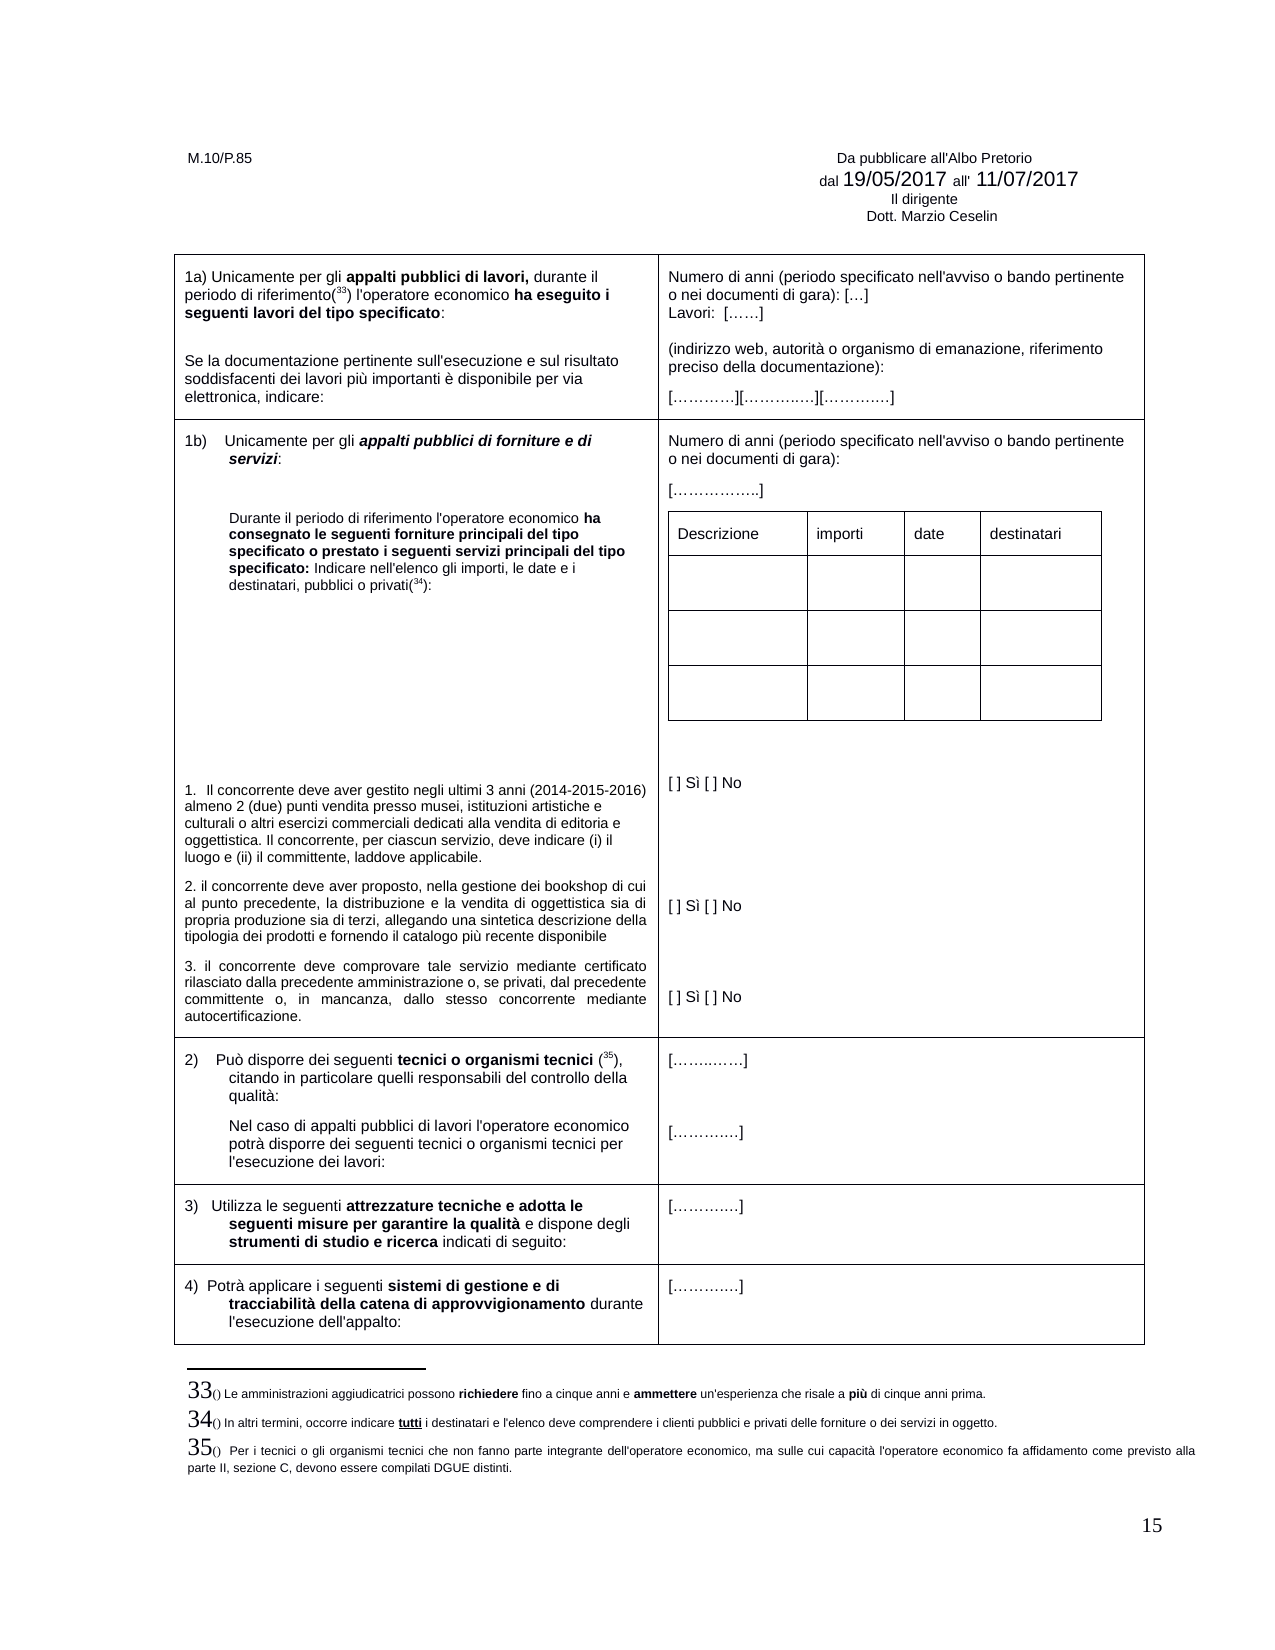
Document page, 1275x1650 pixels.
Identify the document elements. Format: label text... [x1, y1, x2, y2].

table_cell 4) Potrà applicare i seguenti sistemi di gestione e di tracciabilità della catena di approvvigionamento durante l'esecuzione dell'appalto: [175, 1265, 658, 1344]
table_cell [808, 611, 904, 665]
table_cell [905, 666, 980, 719]
table_header Descrizione [669, 512, 807, 555]
table_header destinatari [981, 512, 1101, 555]
table_header date [905, 512, 980, 555]
table_cell [981, 611, 1101, 665]
table_cell [669, 556, 807, 610]
table_cell [808, 666, 904, 719]
table_cell Numero di anni (periodo specificato nell'avviso o bando pertinente o nei documenti di gara): [……………..] [ ] Sì [ ] No [ ] Sì [ ] No [ ] Sì [ ] No [659, 420, 1144, 1037]
table_cell Numero di anni (periodo specificato nell'avviso o bando pertinente o nei documenti di gara): […] Lavori: [……] (indirizzo web, autorità o organismo di emanazione, riferimento preciso della documentazione): […………][………..…][……….…] [659, 255, 1144, 418]
table_cell [669, 611, 807, 665]
table_cell 2) Può disporre dei seguenti tecnici o organismi tecnici (), citando in particolare quelli responsabili del controllo della qualità: Nel caso di appalti pubblici di lavori l'operatore economico potrà disporre dei seguenti tecnici o organismi tecnici per l'esecuzione dei lavori: [175, 1038, 658, 1183]
table_header importi [808, 512, 904, 555]
table_cell [……….…] [659, 1185, 1144, 1263]
table_cell [808, 556, 904, 610]
table_cell [905, 556, 980, 610]
table_cell [905, 611, 980, 665]
table_cell [981, 666, 1101, 719]
table_cell [……..……] [……….…] [659, 1038, 1144, 1183]
table_cell [981, 556, 1101, 610]
table_cell 1b) Unicamente per gli appalti pubblici di forniture e di servizi: Durante il periodo di riferimento l'operatore economico ha consegnato le seguenti forniture principali del tipo specificato o prestato i seguenti servizi principali del tipo specificato: Indicare nell'elenco gli importi, le date e i destinatari, pubblici o privati(): 1. Il concorrente deve aver gestito negli ultimi 3 anni (2014-2015-2016) almeno 2 (due) punti vendita presso musei, istituzioni artistiche e culturali o altri esercizi commerciali dedicati alla vendita di editoria e oggettistica. Il concorrente, per ciascun servizio, deve indicare (i) il luogo e (ii) il committente, laddove applicabile. 2. il concorrente deve aver proposto, nella gestione dei bookshop di cui al punto precedente, la distribuzione e la vendita di oggettistica sia di propria produzione sia di terzi, allegando una sintetica descrizione della tipologia dei prodotti e fornendo il catalogo più recente disponibile 3. il concorrente deve comprovare tale servizio mediante certificato rilasciato dalla precedente amministrazione o, se privati, dal precedente committente o, in mancanza, dallo stesso concorrente mediante autocertificazione. [175, 420, 658, 1037]
table_cell 3) Utilizza le seguenti attrezzature tecniche e adotta le seguenti misure per garantire la qualità e dispone degli strumenti di studio e ricerca indicati di seguito: [175, 1185, 658, 1263]
table_cell 1a) Unicamente per gli appalti pubblici di lavori, durante il periodo di riferimento() l'operatore economico ha eseguito i seguenti lavori del tipo specificato: Se la documentazione pertinente sull'esecuzione e sul risultato soddisfacenti dei lavori più importanti è disponibile per via elettronica, indicare: [175, 255, 658, 418]
table_cell [669, 666, 807, 719]
table_cell [……….…] [659, 1265, 1144, 1344]
